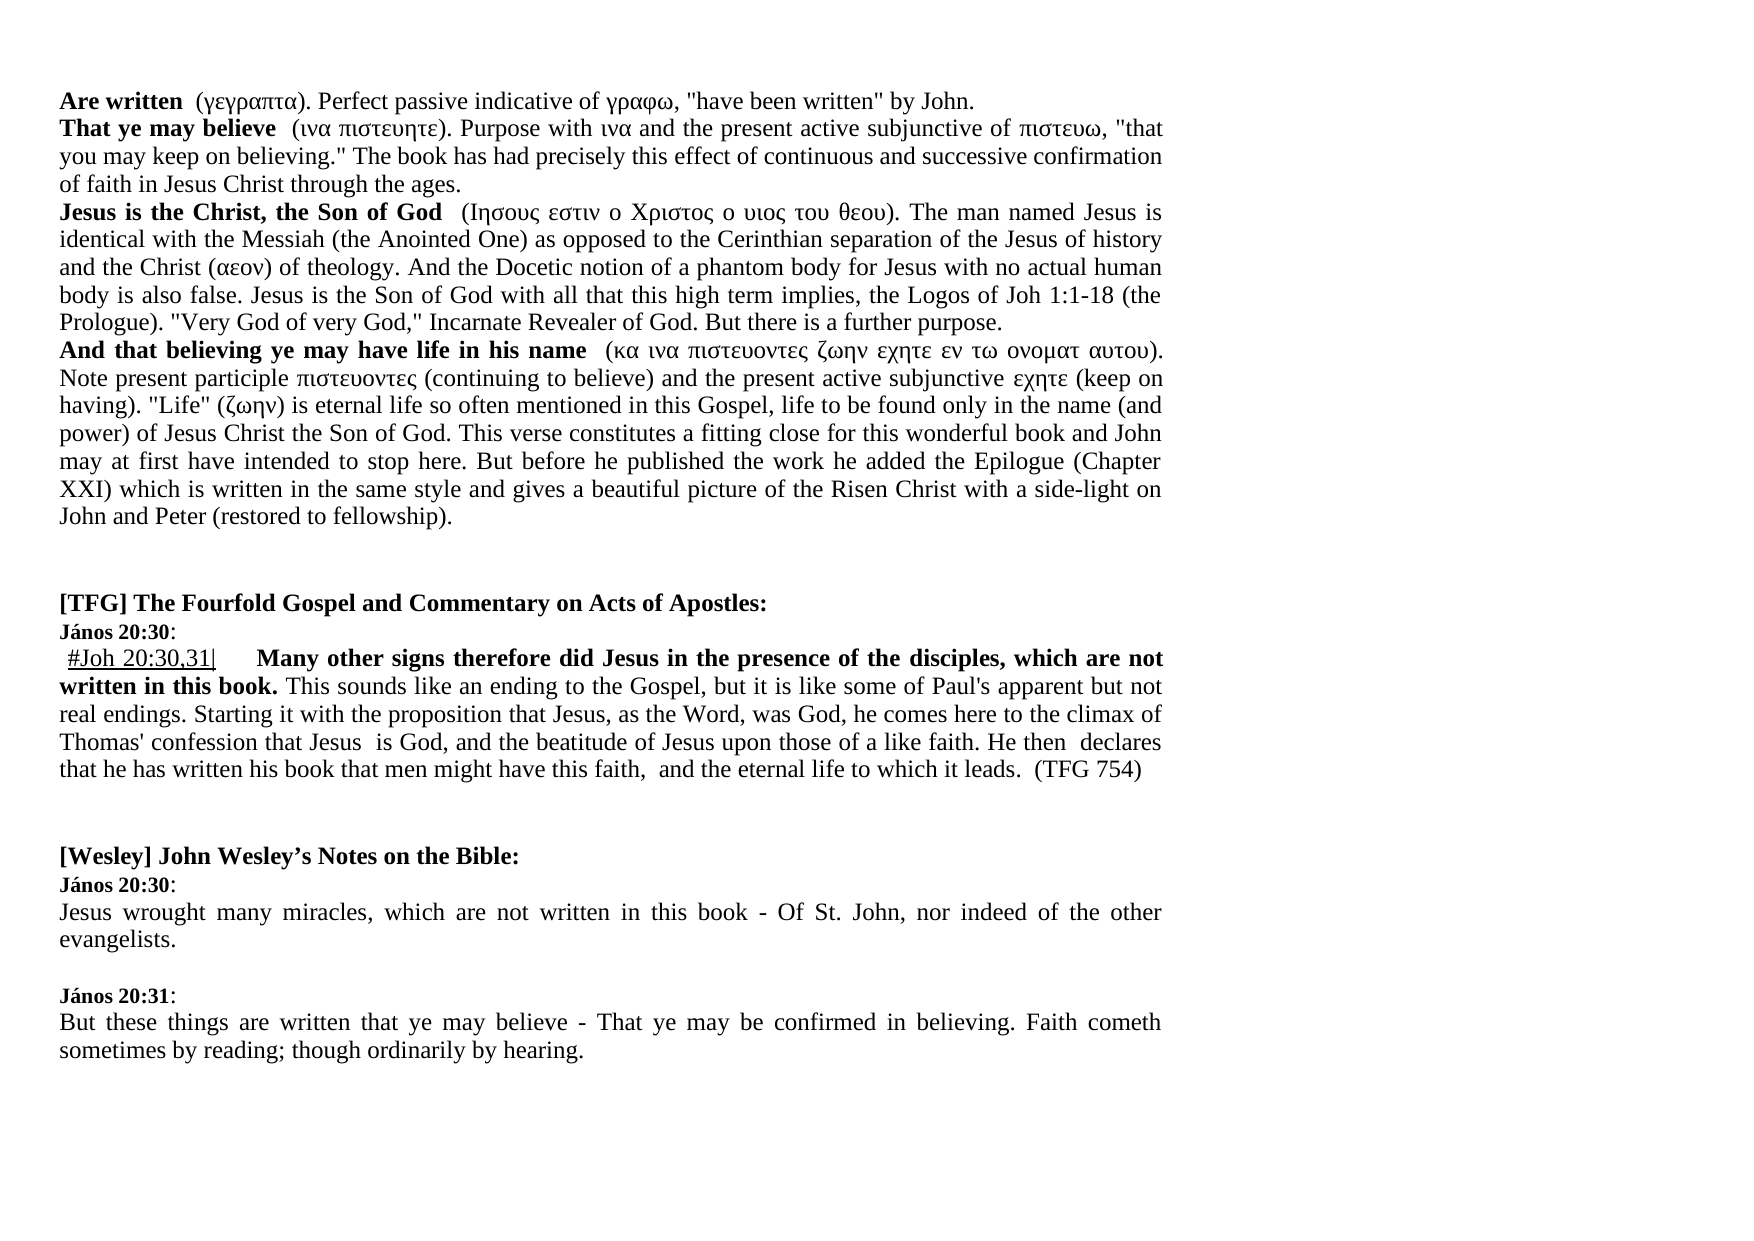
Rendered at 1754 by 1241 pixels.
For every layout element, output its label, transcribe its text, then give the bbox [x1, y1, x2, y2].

text Jesus is the Christ, the Son of God (Ιησους εστιν ο Χριστος ο υιος του θεου). The man named Jesus is identical with the Messiah (the Anointed One) as opposed to the Cerinthian separation of the Jesus of history and the Christ (αεον) of theology. And the Docetic notion of a phantom body for Jesus with no actual human body is also false. Jesus is the Son of God with all that this high term implies, the Logos of Joh 1:1-18 (the Prologue). "Very God of very God," Incarnate Revealer of God. But there is a further purpose. [59, 198, 1163, 336]
text That ye may believe (ινα πιστευητε). Purpose with ινα and the present active subjunctive of πιστευω, "that you may keep on believing." The book has had precisely this effect of continuous and successive confirmation of faith in Jesus Christ through the ages. [59, 114, 1163, 198]
text #Joh 20:30,31| Many other signs therefore did Jesus in the presence of the disciples, which are not written in this book. This sounds like an ending to the Gospel, but it is like some of Paul's apparent but not real endings. Starting it with the proposition that Jesus, as the Word, was God, he comes here to the climax of Thomas' confession that Jesus is God, and the beatitude of Jesus upon those of a like faith. He then declares that he has written his book that men might have this faith, and the eternal life to which it leads. (TFG 754) [59, 644, 1163, 783]
text Jesus wrought many miracles, which are not written in this book - Of St. John, nor indeed of the other evangelists. [59, 898, 1163, 953]
text János 20:30: [59, 617, 1163, 644]
text [TFG] The Fourfold Gospel and Commentary on Acts of Apostles: [59, 589, 1163, 617]
text [Wesley] John Wesley’s Notes on the Bible: [59, 842, 1163, 870]
text János 20:30: [59, 870, 1163, 898]
text And that believing ye may have life in his name (κα ινα πιστευοντες ζωην εχητε εν τω ονοματ αυτου). Note present participle πιστευοντες (continuing to believe) and the present active subjunctive εχητε (keep on having). "Life" (ζωην) is eternal life so often mentioned in this Gospel, life to be found only in the name (and power) of Jesus Christ the Son of God. This verse constitutes a fitting close for this wonderful book and John may at first have intended to stop here. But before he published the work he added the Epilogue (Chapter XXI) which is written in the same style and gives a beautiful picture of the Risen Christ with a side-light on John and Peter (restored to fellowship). [59, 336, 1163, 530]
text But these things are written that ye may believe - That ye may be confirmed in believing. Faith cometh sometimes by reading; though ordinarily by hearing. [59, 1008, 1163, 1064]
text Are written (γεγραπτα). Perfect passive indicative of γραφω, "have been written" by John. [59, 87, 1163, 114]
text János 20:31: [59, 981, 1163, 1008]
